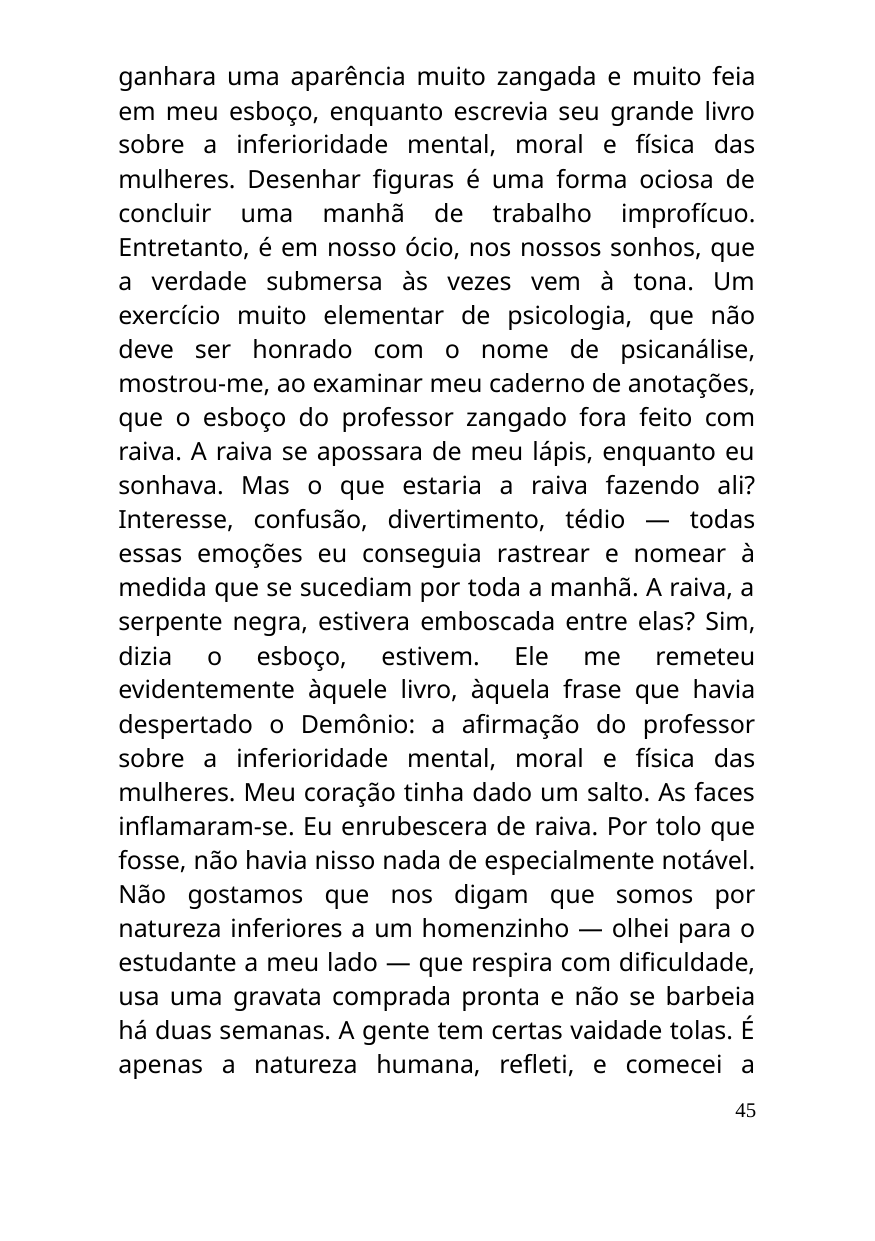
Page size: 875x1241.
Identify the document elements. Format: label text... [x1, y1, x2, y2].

text ganhara uma aparência muito zangada e muito feia em meu esboço, enquanto escrevia seu grande livro sobre a inferioridade mental, moral e física das mulheres. Desenhar figuras é uma forma ociosa de concluir uma manhã de trabalho improfícuo. Entretanto, é em nosso ócio, nos nossos sonhos, que a verdade submersa às vezes vem à tona. Um exercício muito elementar de psicologia, que não deve ser honrado com o nome de psicanálise, mostrou-me, ao examinar meu caderno de anotações, que o esboço do professor zangado fora feito com raiva. A raiva se apossara de meu lápis, enquanto eu sonhava. Mas o que estaria a raiva fazendo ali? Interesse, confusão, divertimento, tédio — todas essas emoções eu conseguia rastrear e nomear à medida que se sucediam por toda a manhã. A raiva, a serpente negra, estivera emboscada entre elas? Sim, dizia o esboço, estivem. Ele me remeteu evidentemente àquele livro, àquela frase que havia despertado o Demônio: a afirmação do professor sobre a inferioridade mental, moral e física das mulheres. Meu coração tinha dado um salto. As faces inflamaram-se. Eu enrubescera de raiva. Por tolo que fosse, não havia nisso nada de especialmente notável. Não gostamos que nos digam que somos por natureza inferiores a um homenzinho — olhei para o estudante a meu lado — que respira com dificuldade, usa uma gravata comprada pronta e não se barbeia há duas semanas. A gente tem certas vaidade tolas. É apenas a natureza humana, refleti, e comecei a [118, 59, 756, 1081]
